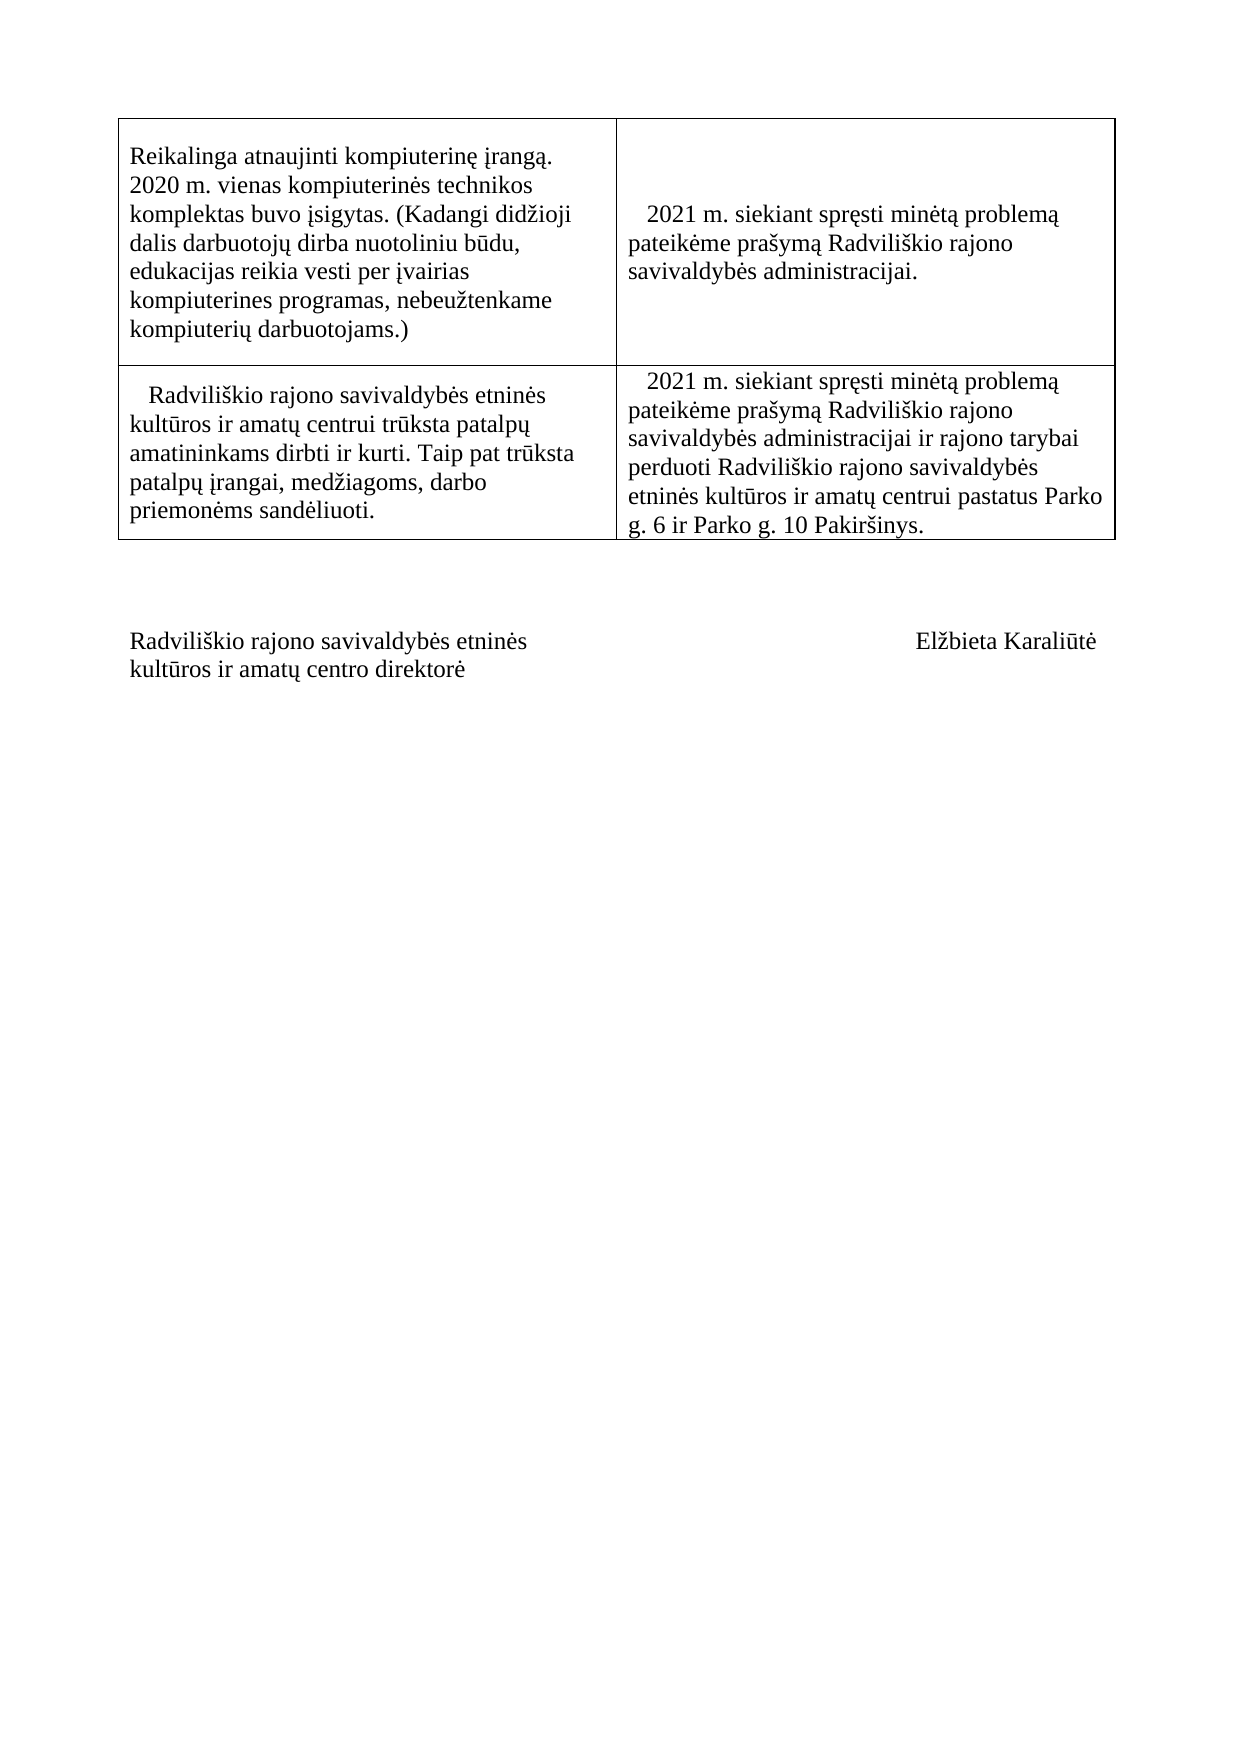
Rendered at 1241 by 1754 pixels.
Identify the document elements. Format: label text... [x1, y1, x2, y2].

table_header Radviliškio rajono savivaldybės etninės kultūros ir amatų centro direktorė [118, 597, 598, 683]
table_cell 2021 m. siekiant spręsti minėtą problemą pateikėme prašymą Radviliškio rajono savivaldybės administracijai ir rajono tarybai perduoti Radviliškio rajono savivaldybės etninės kultūros ir amatų centrui pastatus Parko g. 6 ir Parko g. 10 Pakiršinys. [617, 366, 1114, 538]
table_cell Radviliškio rajono savivaldybės etninės kultūros ir amatų centrui trūksta patalpų amatininkams dirbti ir kurti. Taip pat trūksta patalpų įrangai, medžiagoms, darbo priemonėms sandėliuoti. [119, 366, 616, 538]
table_cell Reikalinga atnaujinti kompiuterinę įrangą. 2020 m. vienas kompiuterinės technikos komplektas buvo įsigytas. (Kadangi didžioji dalis darbuotojų dirba nuotoliniu būdu, edukacijas reikia vesti per įvairias kompiuterines programas, nebeužtenkame kompiuterių darbuotojams.) [119, 119, 616, 365]
table_header Elžbieta Karaliūtė [598, 597, 1117, 683]
table_cell 2021 m. siekiant spręsti minėtą problemą pateikėme prašymą Radviliškio rajono savivaldybės administracijai. [617, 119, 1114, 365]
